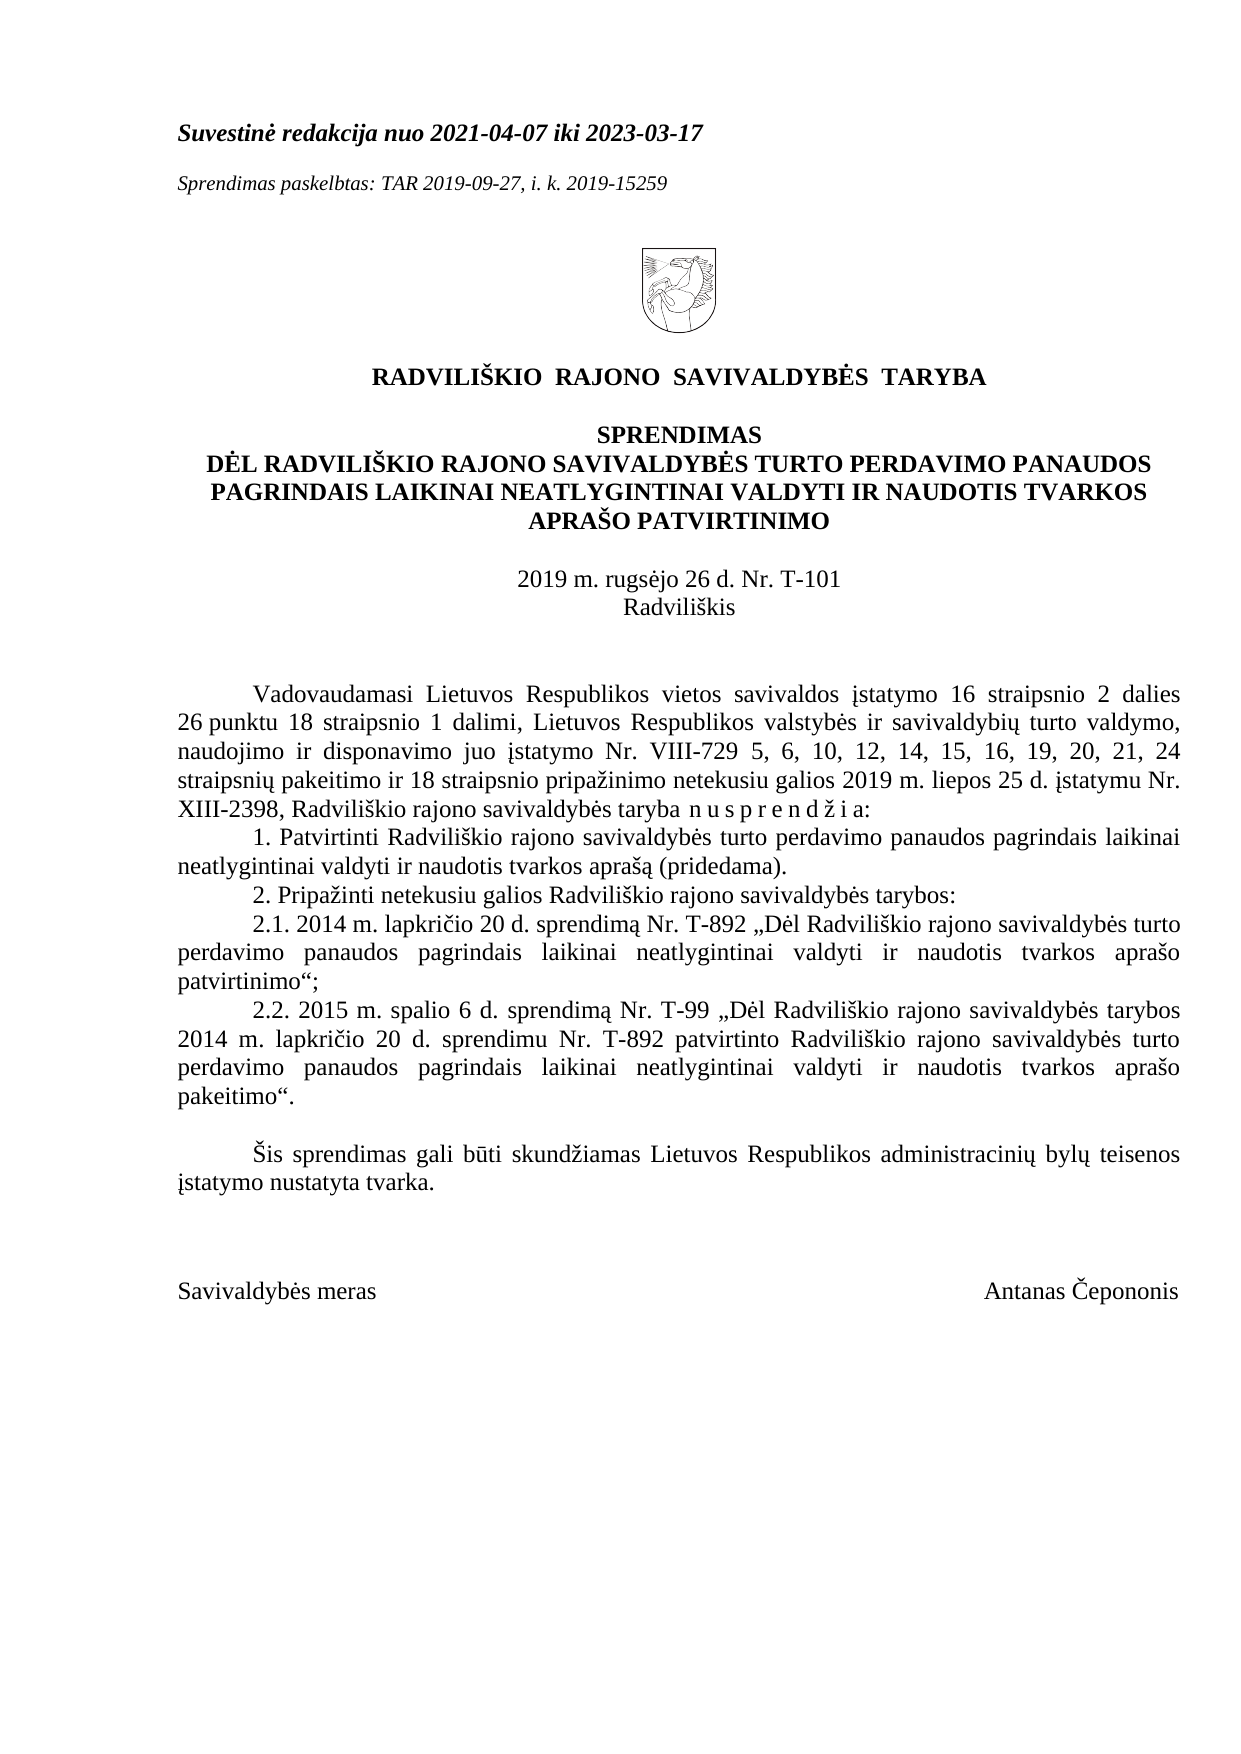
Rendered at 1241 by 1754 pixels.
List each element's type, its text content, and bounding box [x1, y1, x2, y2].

text SPRENDIMAS [177, 420, 1181, 449]
text Suvestinė redakcija nuo 2021-04-07 iki 2023-03-17 [177, 118, 1181, 147]
text DĖL Radviliškio rajono savivaldybės turto perdavimo panaudos pagrindais laikinai neatlygintinai valdyti ir naudotis tvarkos aprašo patvirtinimo [177, 449, 1181, 535]
text 1. Patvirtinti Radviliškio rajono savivaldybės turto perdavimo panaudos pagrindais laikinai neatlygintinai valdyti ir naudotis tvarkos aprašą (pridedama). [177, 822, 1181, 880]
text Sprendimas paskelbtas: TAR 2019-09-27, i. k. 2019-15259 [177, 171, 1181, 195]
text 2. Pripažinti netekusiu galios Radviliškio rajono savivaldybės tarybos: [177, 880, 1181, 909]
text Savivaldybės meras Antanas Čepononis [177, 1277, 1181, 1304]
text 2.2. 2015 m. spalio 6 d. sprendimą Nr. T-99 „Dėl Radviliškio rajono savivaldybės tarybos 2014 m. lapkričio 20 d. sprendimu Nr. T-892 patvirtinto Radviliškio rajono savivaldybės turto perdavimo panaudos pagrindais laikinai neatlygintinai valdyti ir naudotis tvarkos aprašo pakeitimo“. [177, 995, 1181, 1110]
text Radviliškis [158, 592, 1181, 621]
text Šis sprendimas gali būti skundžiamas Lietuvos Respublikos administracinių bylų teisenos įstatymo nustatyta tvarka. [177, 1139, 1181, 1196]
text 2.1. 2014 m. lapkričio 20 d. sprendimą Nr. T-892 „Dėl Radviliškio rajono savivaldybės turto perdavimo panaudos pagrindais laikinai neatlygintinai valdyti ir naudotis tvarkos aprašo patvirtinimo“; [177, 909, 1181, 995]
text RADVILIŠKIO RAJONO SAVIVALDYBĖS TARYBA [177, 362, 1181, 391]
text Vadovaudamasi Lietuvos Respublikos vietos savivaldos įstatymo 16 straipsnio 2 dalies 26 punktu 18 straipsnio 1 dalimi, Lietuvos Respublikos valstybės ir savivaldybių turto valdymo, naudojimo ir disponavimo juo įstatymo Nr. VIII-729 5, 6, 10, 12, 14, 15, 16, 19, 20, 21, 24 straipsnių pakeitimo ir 18 straipsnio pripažinimo netekusiu galios 2019 m. liepos 25 d. įstatymu Nr. XIII-2398, Radviliškio rajono savivaldybės taryba nusprendžia: [177, 679, 1181, 822]
text 2019 m. rugsėjo 26 d. Nr. T-101 [177, 564, 1181, 592]
